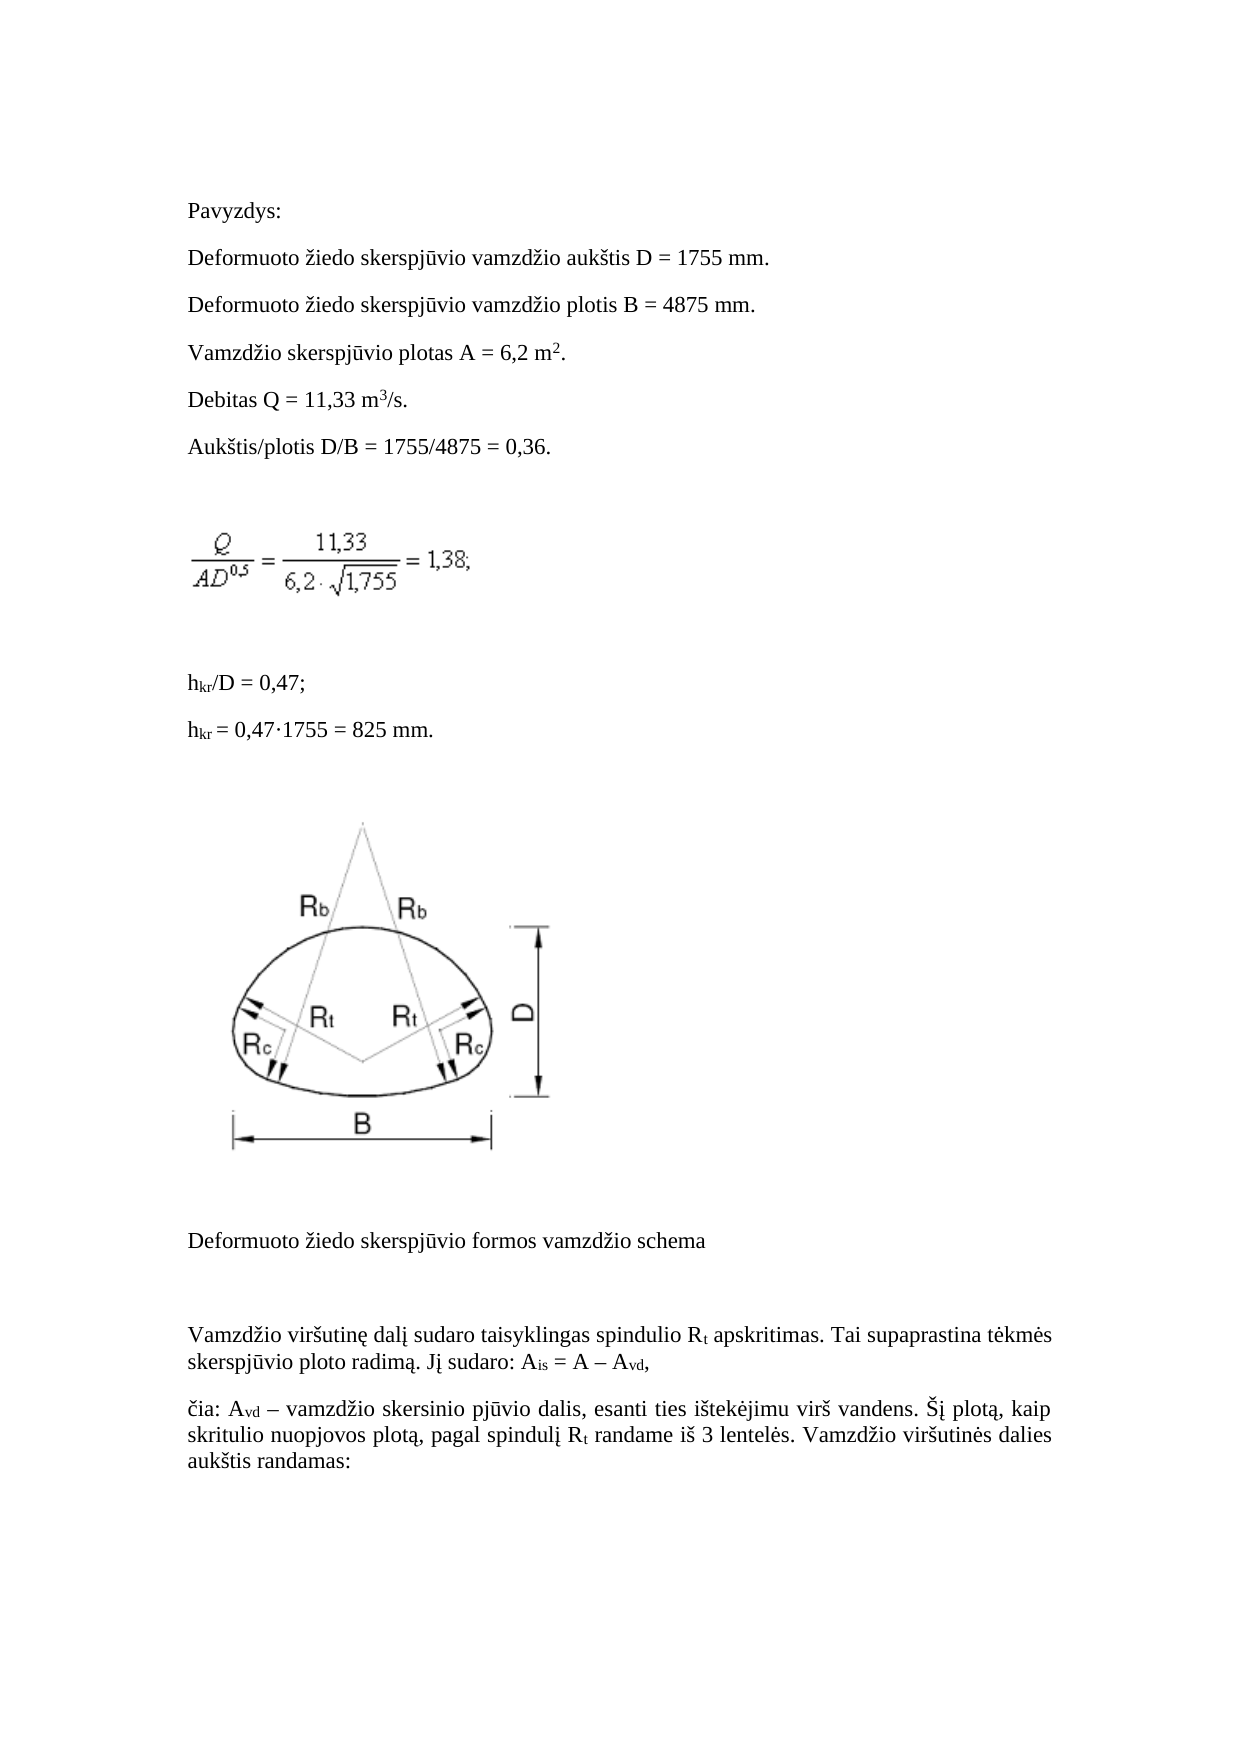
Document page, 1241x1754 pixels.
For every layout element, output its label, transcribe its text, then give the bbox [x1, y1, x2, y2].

text Aukštis/plotis D/B = 1755/4875 = 0,36. [187, 433, 1053, 459]
text Deformuoto žiedo skerspjūvio vamzdžio aukštis D = 1755 mm. [187, 244, 1053, 271]
text Vamzdžio skerspjūvio plotas A = 6,2 m2. [187, 339, 1053, 365]
text Deformuoto žiedo skerspjūvio formos vamzdžio schema [187, 1227, 1053, 1253]
text čia: Avd – vamzdžio skersinio pjūvio dalis, esanti ties ištekėjimu virš vandens. Šį plotą, kaip skritulio nuopjovos plotą, pagal spindulį Rt randame iš 3 lentelės. Vamzdžio viršutinės dalies aukštis randamas: [187, 1395, 1053, 1474]
text Vamzdžio viršutinę dalį sudaro taisyklingas spindulio Rt apskritimas. Tai supaprastina tėkmės skerspjūvio ploto radimą. Jį sudaro: Ais = A – Avd, [187, 1321, 1053, 1374]
text hkr = 0,47·1755 = 825 mm. [187, 716, 1053, 742]
text Deformuoto žiedo skerspjūvio vamzdžio plotis B = 4875 mm. [187, 292, 1053, 318]
text Debitas Q = 11,33 m3/s. [187, 386, 1053, 412]
text Pavyzdys: [187, 197, 1053, 223]
text hkr/D = 0,47; [187, 669, 1053, 695]
